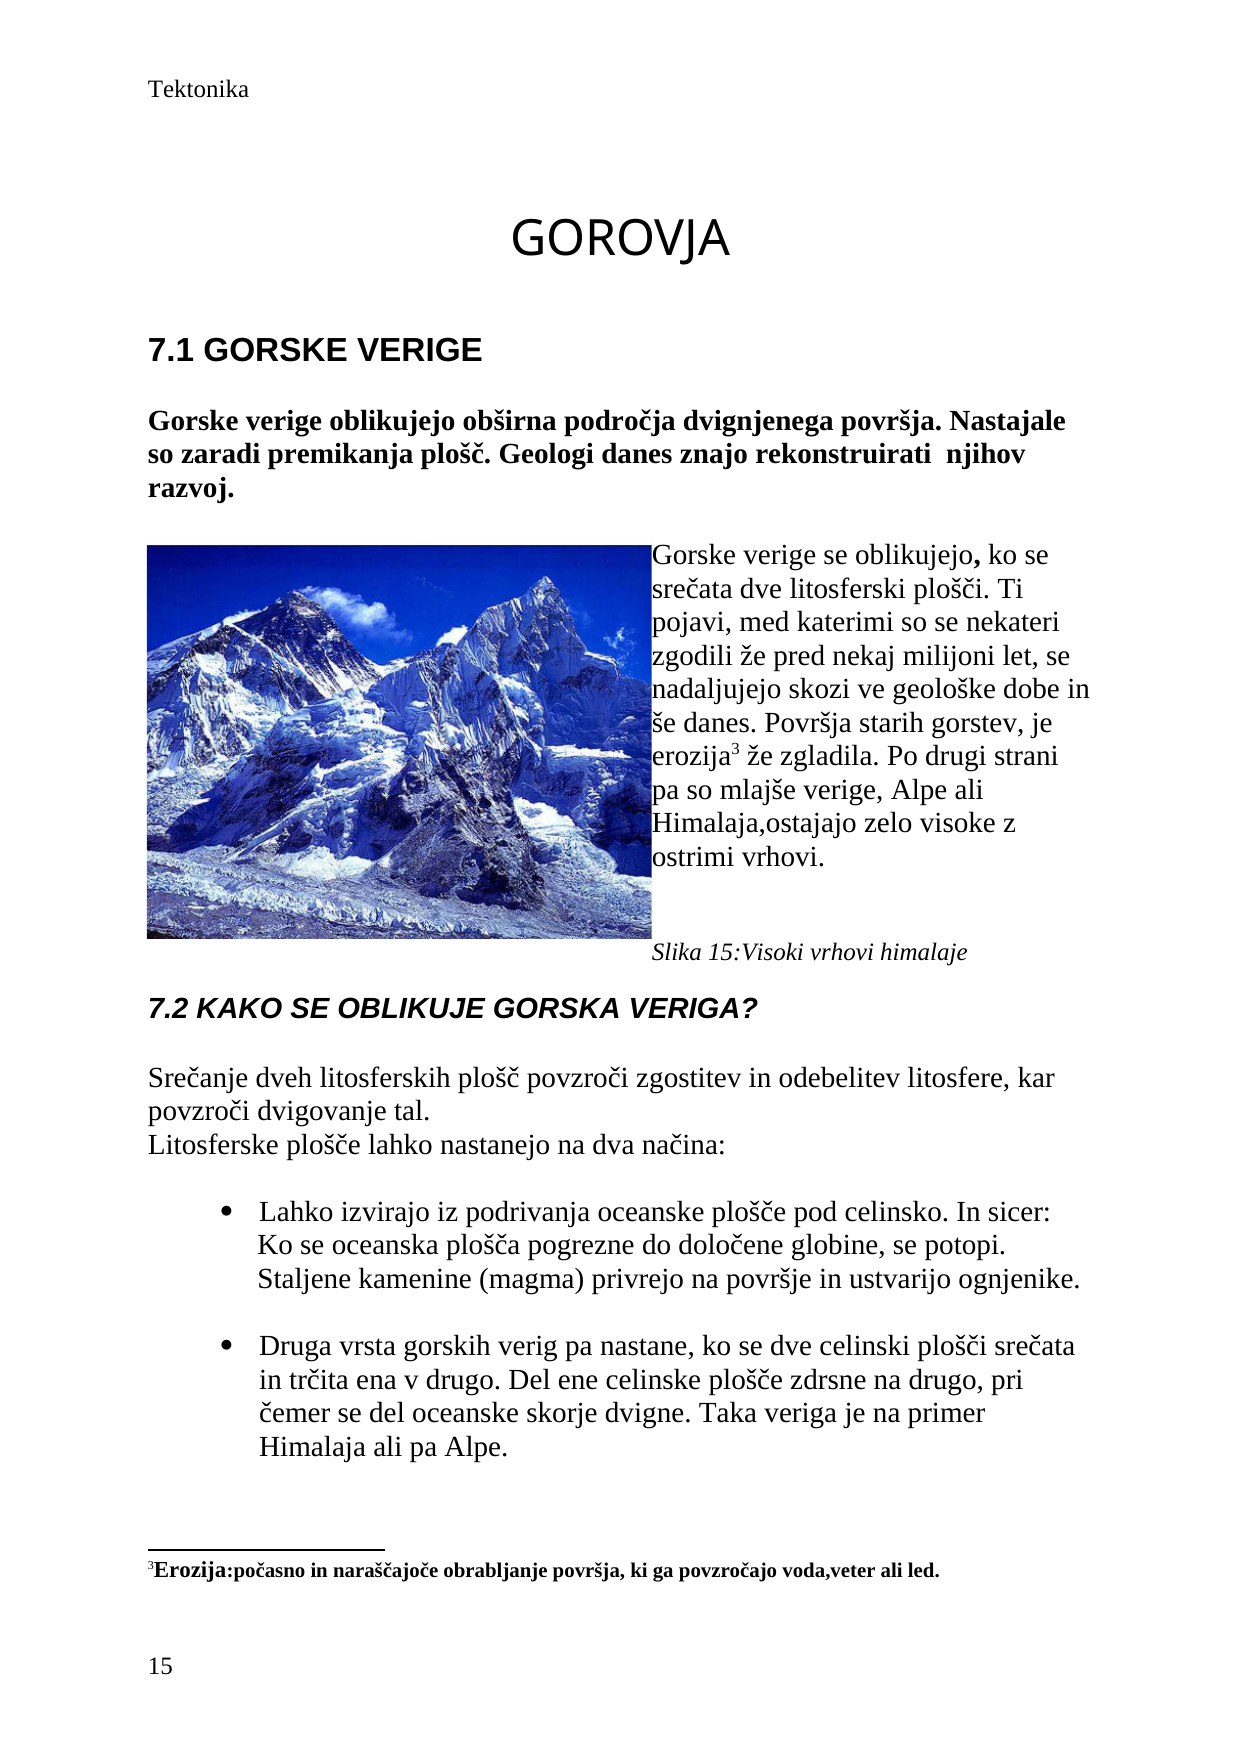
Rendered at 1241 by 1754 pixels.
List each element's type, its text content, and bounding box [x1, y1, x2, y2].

picture [146, 538, 652, 939]
text Gorske verige se oblikujejo, ko se srečata dve litosferski plošči. Ti pojavi, med katerimi so se nekateri zgodili že pred nekaj milijoni let, se nadaljujejo skozi ve geološke dobe in še danes. Površja starih gorstev, je erozija že zgladila. Po drugi strani pa so mlajše verige, Alpe ali Himalaja,ostajajo zelo visoke z ostrimi vrhovi. [148, 537, 1092, 873]
text Erozija:počasno in naraščajoče obrabljanje površja, ki ga povzročajo voda,veter ali led. [148, 1556, 1092, 1582]
text Srečanje dveh litosferskih plošč povzroči zgostitev in odebelitev litosfere, kar povzroči dvigovanje tal. [148, 1060, 1092, 1127]
text Ko se oceanska plošča pogrezne do določene globine, se potopi. [148, 1227, 1092, 1261]
list Lahko izvirajo iz podrivanja oceanske plošče pod celinsko. In sicer: [221, 1194, 1092, 1227]
subtitle 7.2 KAKO SE OBLIKUJE GORSKA VERIGA? [148, 991, 1092, 1025]
text Slika 15:Visoki vrhovi himalaje [148, 937, 1092, 966]
subtitle 7.1 GORSKE VERIGE [148, 329, 1092, 368]
list Druga vrsta gorskih verig pa nastane, ko se dve celinski plošči srečata in trčita ena v drugo. Del ene celinske plošče zdrsne na drugo, pri čemer se del oceanske skorje dvigne. Taka veriga je na primer Himalaja ali pa Alpe. [221, 1328, 1092, 1462]
text Staljene kamenine (magma) privrejo na površje in ustvarijo ognjenike. [148, 1261, 1092, 1294]
subtitle GOROVJA [148, 201, 1092, 269]
text Gorske verige oblikujejo obširna področja dvignjenega površja. Nastajale so zaradi premikanja plošč. Geologi danes znajo rekonstruirati njihov razvoj. [148, 403, 1092, 504]
text Litosferske plošče lahko nastanejo na dva načina: [148, 1127, 1092, 1160]
